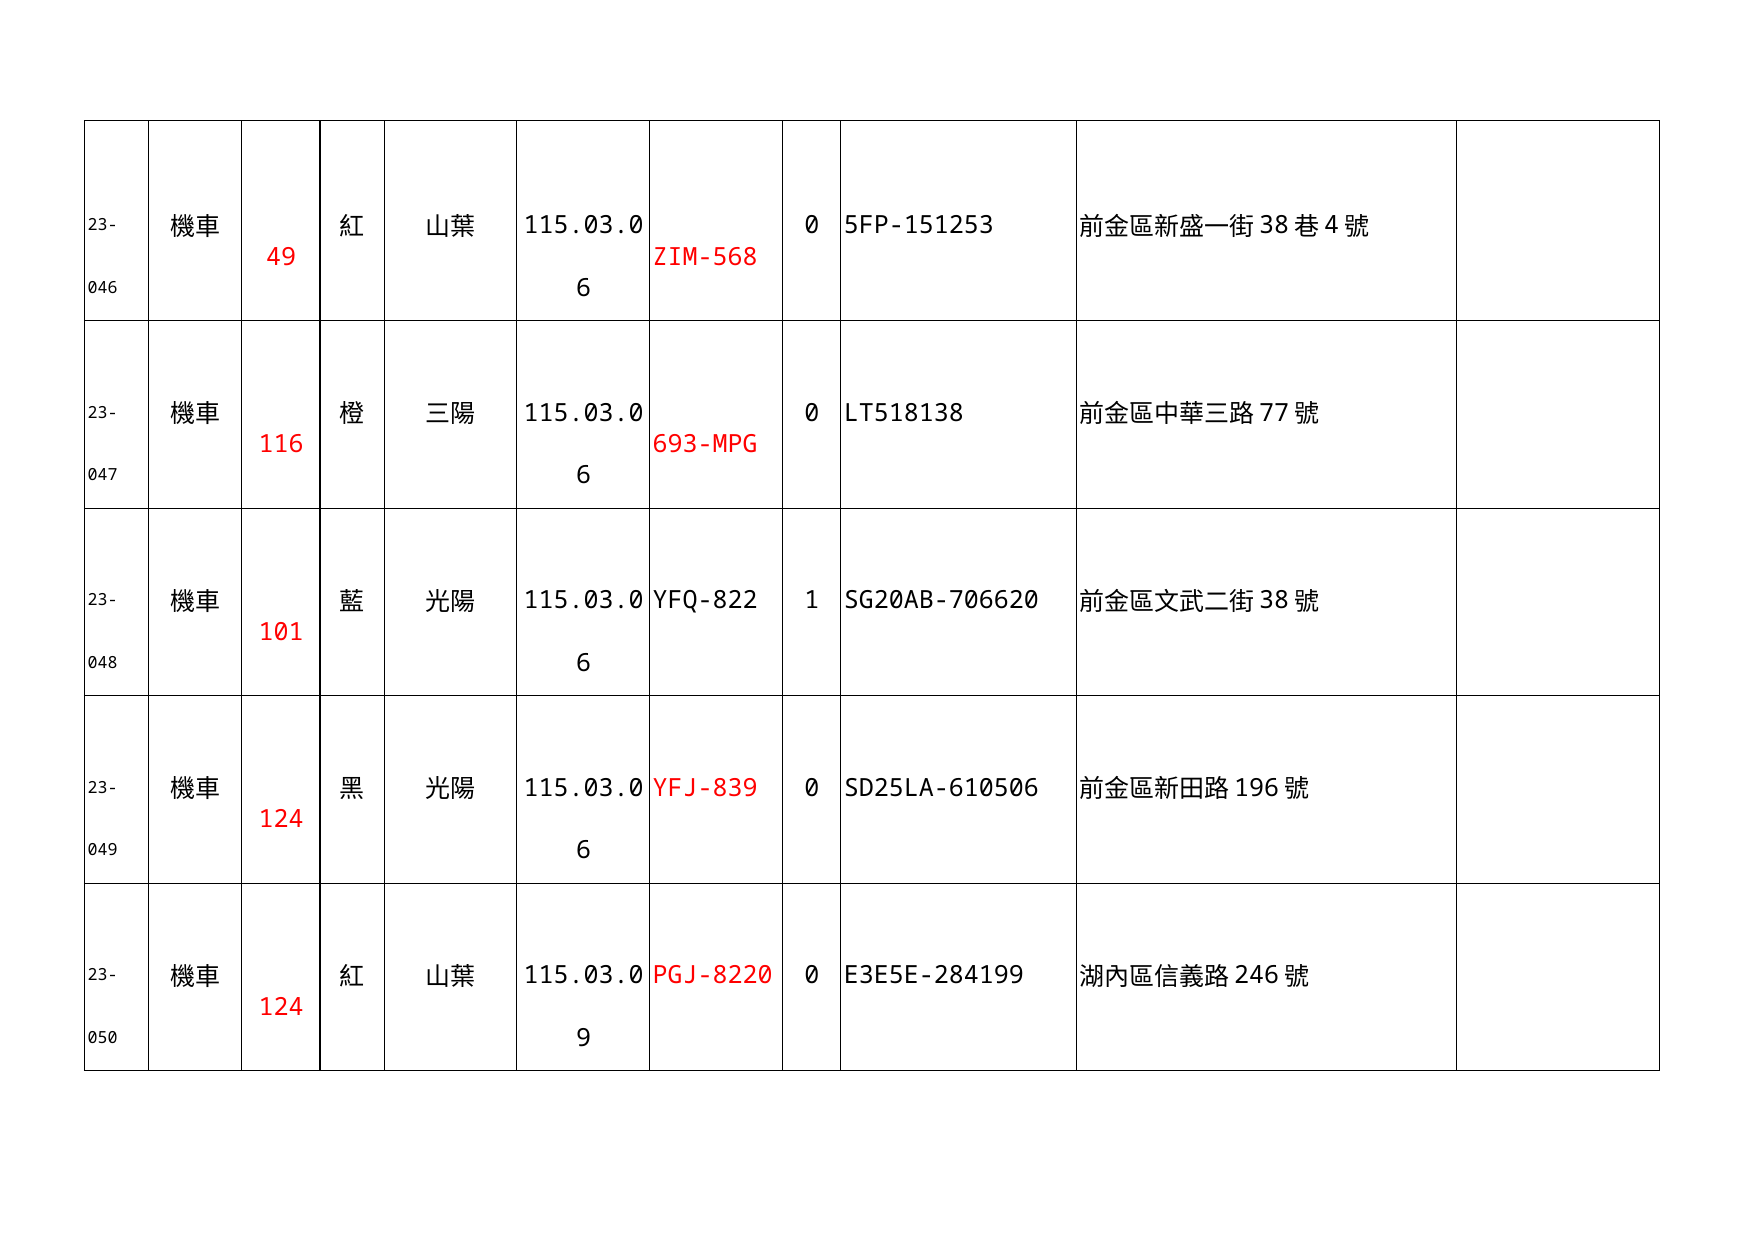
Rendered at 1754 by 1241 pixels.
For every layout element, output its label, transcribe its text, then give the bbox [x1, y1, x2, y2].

table_cell 湖內區信義路246號 [1077, 884, 1456, 1070]
table_cell 693-MPG [650, 321, 782, 508]
table_cell SD25LA-610506 [841, 696, 1076, 883]
table_cell 三陽 [385, 321, 516, 508]
table_cell E3E5E-284199 [841, 884, 1076, 1070]
table_cell 0 [783, 121, 840, 320]
table_cell 0 [783, 696, 840, 883]
table_cell 山葉 [385, 884, 516, 1070]
table_cell 前金區中華三路77號 [1077, 321, 1456, 508]
table_cell 116 [242, 321, 319, 508]
table_cell LT518138 [841, 321, 1076, 508]
table_cell 115.03.06 [517, 509, 649, 695]
table_cell 紅 [321, 121, 384, 320]
table_cell 23-050 [85, 884, 148, 1070]
table_cell 光陽 [385, 509, 516, 695]
table_cell 光陽 [385, 696, 516, 883]
table_cell 23-047 [85, 321, 148, 508]
table_cell 前金區文武二街38號 [1077, 509, 1456, 695]
table_cell 23-048 [85, 509, 148, 695]
table_cell 5FP-151253 [841, 121, 1076, 320]
table_cell 機車 [149, 884, 241, 1070]
table_cell 藍 [321, 509, 384, 695]
table_cell [1457, 121, 1659, 320]
table_cell 49 [242, 121, 319, 320]
table_cell PGJ-8220 [650, 884, 782, 1070]
table_cell 黑 [321, 696, 384, 883]
table_cell SG20AB-706620 [841, 509, 1076, 695]
table_cell 前金區新盛一街38巷4號 [1077, 121, 1456, 320]
table_cell 橙 [321, 321, 384, 508]
table_cell YFJ-839 [650, 696, 782, 883]
table_cell 紅 [321, 884, 384, 1070]
table_cell [1457, 696, 1659, 883]
table_cell [1457, 321, 1659, 508]
table_cell 機車 [149, 696, 241, 883]
table_cell [1457, 509, 1659, 695]
table_cell [1457, 884, 1659, 1070]
table_cell 機車 [149, 121, 241, 320]
table_cell 124 [242, 884, 319, 1070]
table_cell 0 [783, 884, 840, 1070]
table_cell 115.03.06 [517, 321, 649, 508]
table_cell 機車 [149, 321, 241, 508]
table_cell 前金區新田路196號 [1077, 696, 1456, 883]
table_cell 機車 [149, 509, 241, 695]
table_cell 115.03.06 [517, 121, 649, 320]
table_cell 124 [242, 696, 319, 883]
table_cell YFQ-822 [650, 509, 782, 695]
table_cell 23-046 [85, 121, 148, 320]
table_cell ZIM-568 [650, 121, 782, 320]
table_cell 山葉 [385, 121, 516, 320]
table_cell 115.03.06 [517, 696, 649, 883]
table_cell 1 [783, 509, 840, 695]
table_cell 115.03.09 [517, 884, 649, 1070]
table_cell 0 [783, 321, 840, 508]
table_cell 101 [242, 509, 319, 695]
table_cell 23-049 [85, 696, 148, 883]
